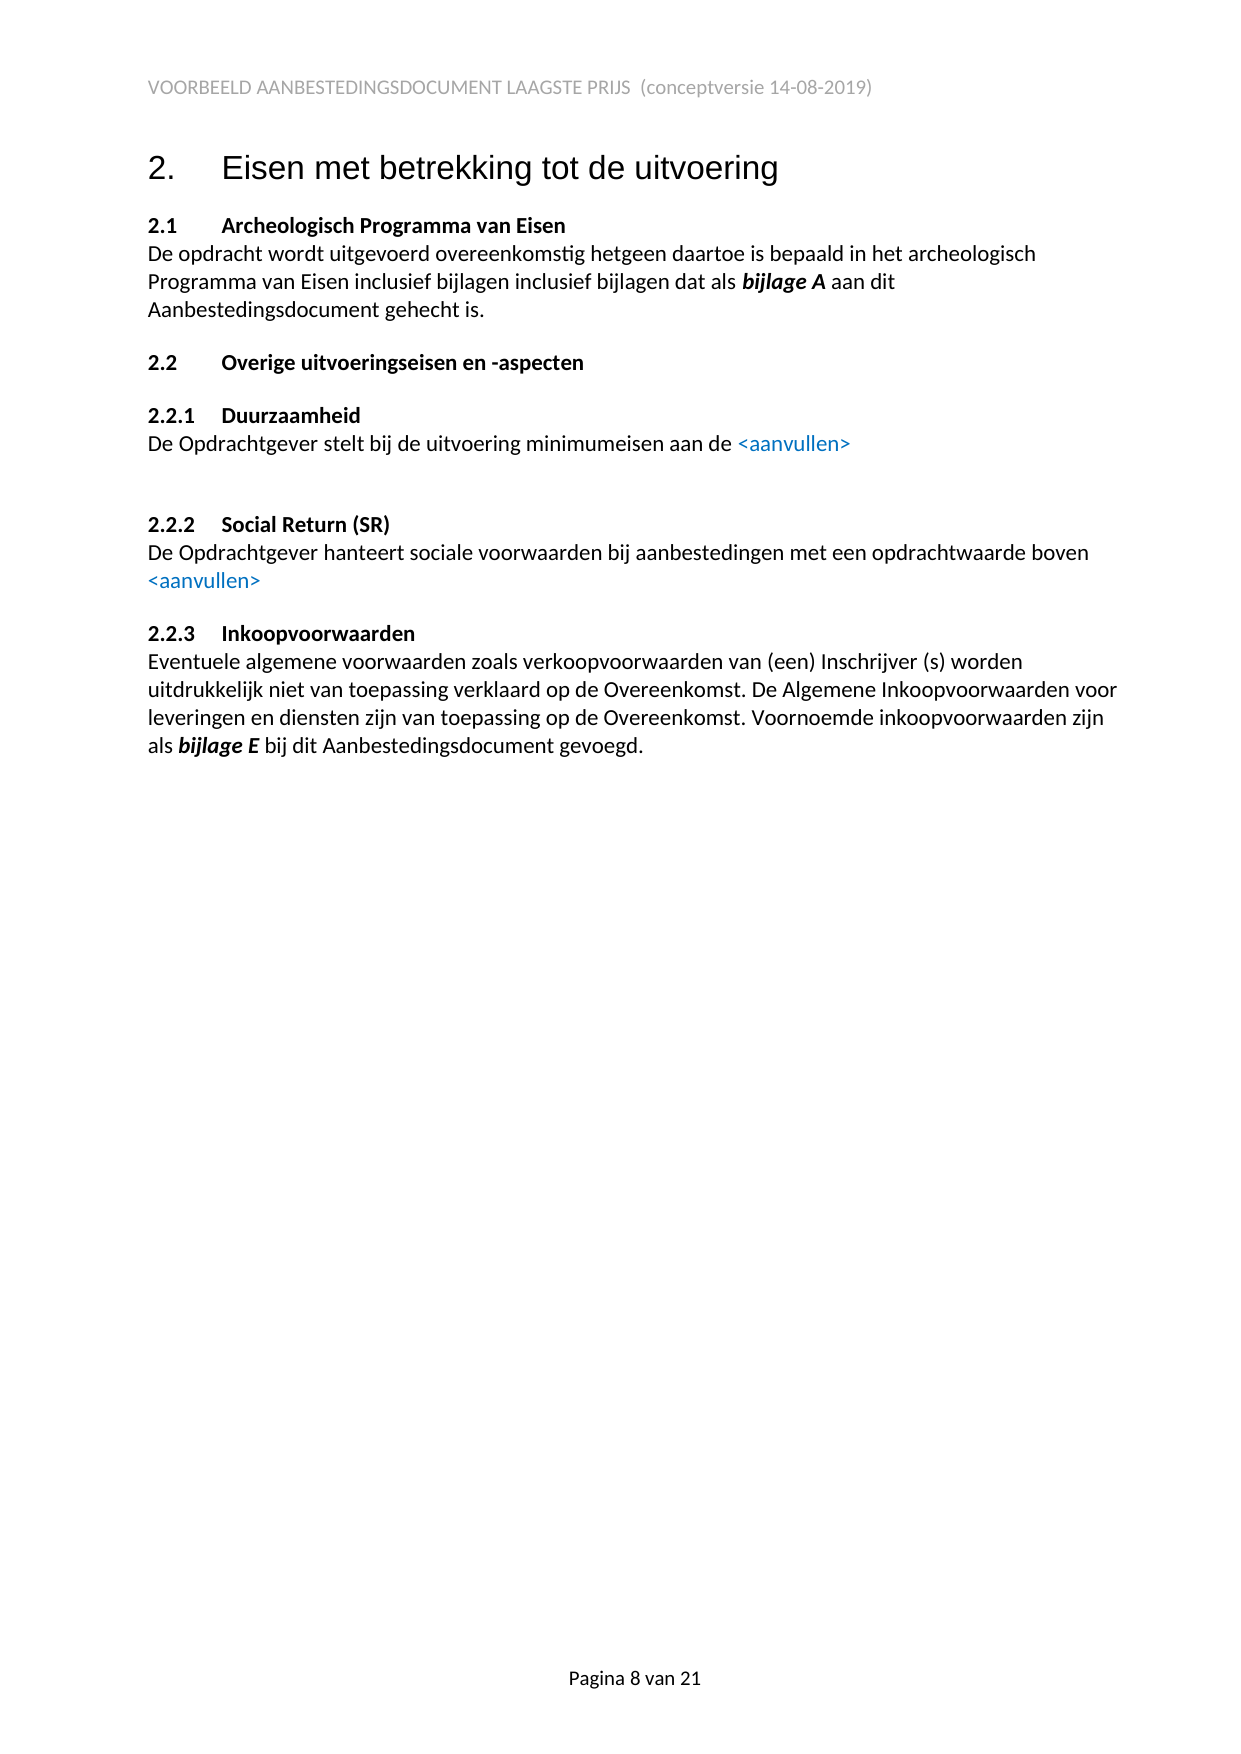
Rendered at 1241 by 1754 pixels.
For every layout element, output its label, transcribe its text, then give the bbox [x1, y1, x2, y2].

text Eventuele algemene voorwaarden zoals verkoopvoorwaarden van (een) Inschrijver (s) worden uitdrukkelijk niet van toepassing verklaard op de Overeenkomst. De Algemene Inkoopvoorwaarden voor leveringen en diensten zijn van toepassing op de Overeenkomst. Voornoemde inkoopvoorwaarden zijn als bijlage E bij dit Aanbestedingsdocument gevoegd. [148, 647, 1122, 759]
subtitle 2.2 Overige uitvoeringseisen en -aspecten [148, 348, 1122, 376]
subtitle 2.1 Archeologisch Programma van Eisen [148, 211, 1122, 239]
text <aanvullen> [148, 566, 1122, 594]
subtitle 2.2.1 Duurzaamheid [148, 401, 1122, 429]
text 2. Eisen met betrekking tot de uitvoering [148, 148, 1122, 186]
text De Opdrachtgever hanteert sociale voorwaarden bij aanbestedingen met een opdrachtwaarde boven [148, 538, 1122, 566]
subtitle 2.2.3 Inkoopvoorwaarden [148, 619, 1122, 647]
text De Opdrachtgever stelt bij de uitvoering minimumeisen aan de <aanvullen> [148, 429, 1122, 457]
text De opdracht wordt uitgevoerd overeenkomstig hetgeen daartoe is bepaald in het archeologisch Programma van Eisen inclusief bijlagen inclusief bijlagen dat als bijlage A aan dit Aanbestedingsdocument gehecht is. [148, 239, 1122, 323]
subtitle 2.2.2 Social Return (SR) [148, 510, 1122, 538]
